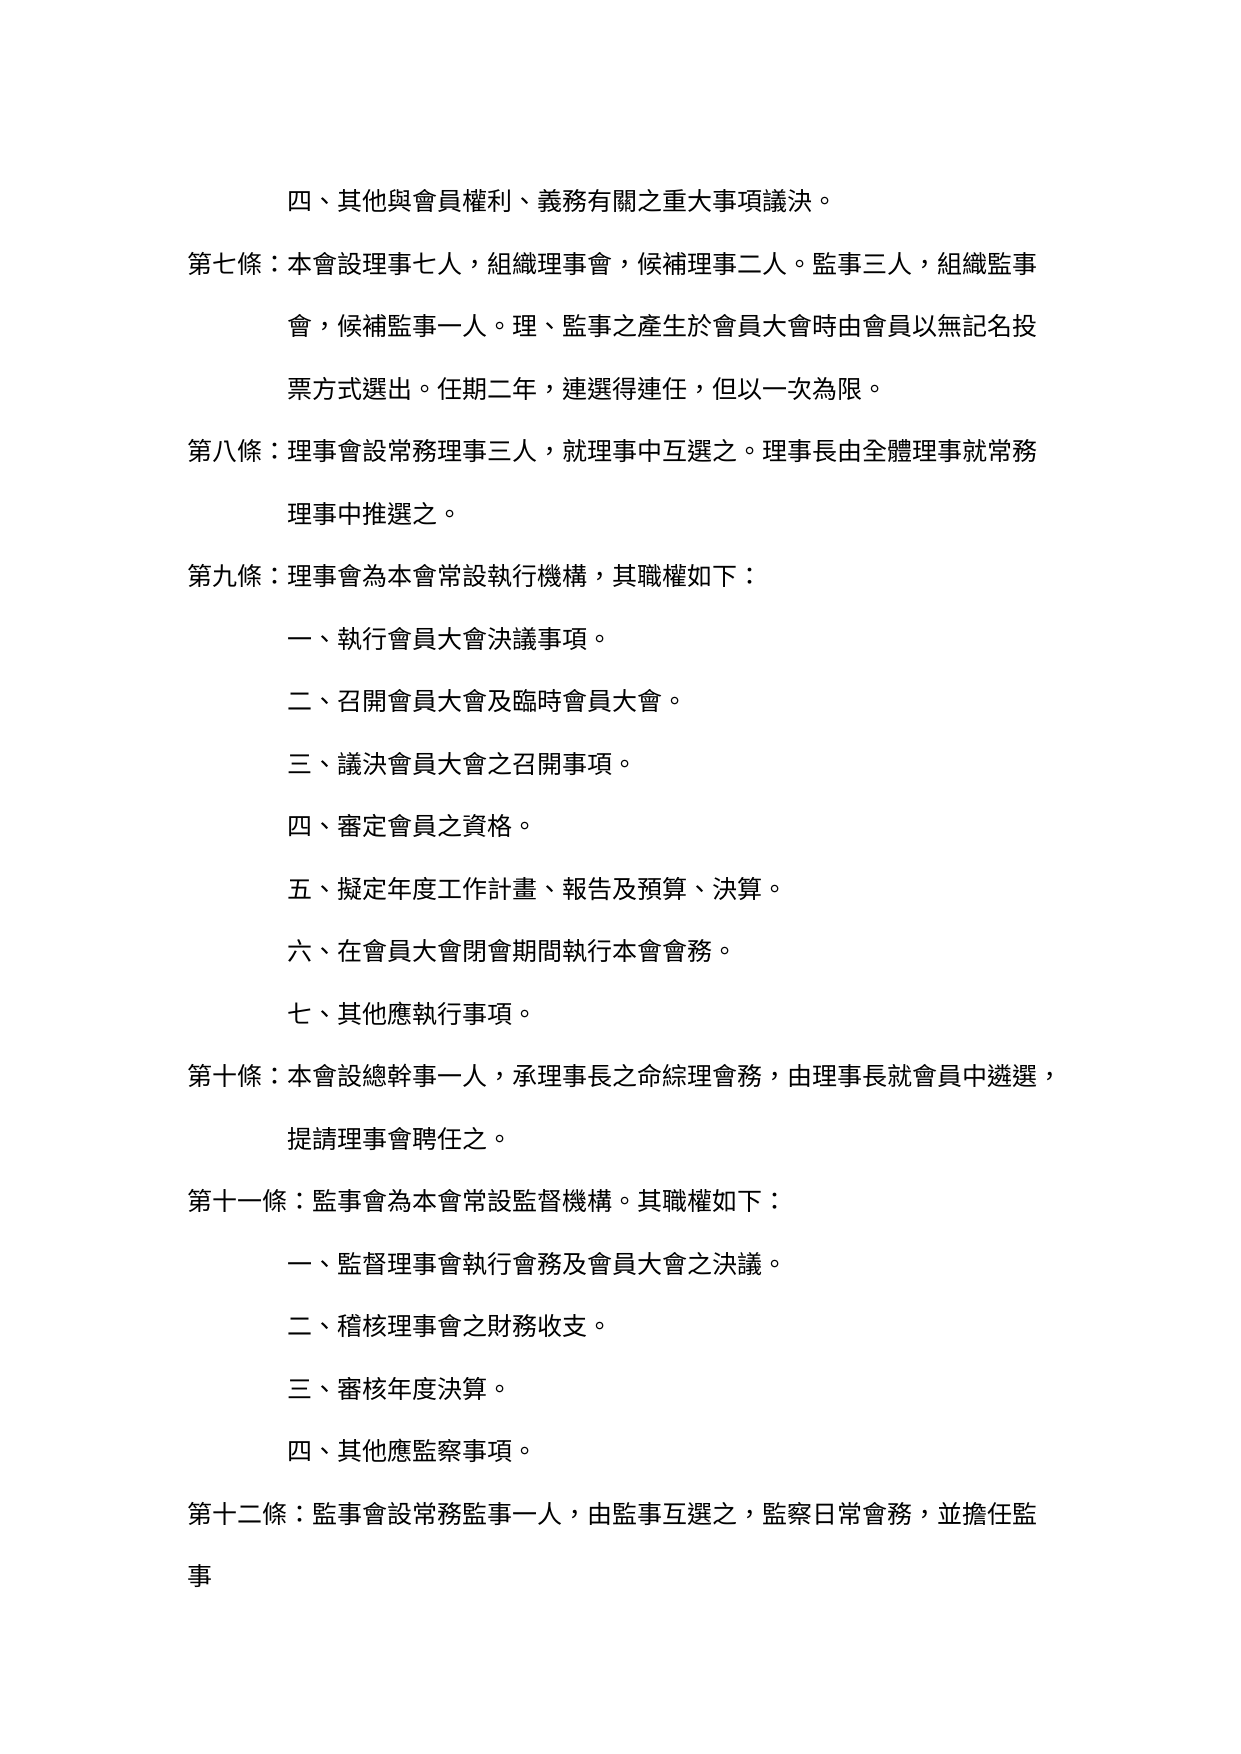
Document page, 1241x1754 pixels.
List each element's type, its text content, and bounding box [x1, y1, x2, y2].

text 第十一條：監事會為本會常設監督機構。其職權如下： [187, 1158, 1053, 1221]
text 四、其他與會員權利、義務有關之重大事項議決。 [287, 158, 1053, 221]
text 一、監督理事會執行會務及會員大會之決議。 二、稽核理事會之財務收支。 三、審核年度決算。 四、其他應監察事項。 [287, 1221, 1053, 1471]
text 第九條：理事會為本會常設執行機構，其職權如下： [187, 533, 1053, 596]
text 提請理事會聘任之。 [287, 1096, 1053, 1158]
text 第十二條：監事會設常務監事一人，由監事互選之，監察日常會務，並擔任監事 [187, 1471, 1053, 1596]
text 第八條：理事會設常務理事三人，就理事中互選之。理事長由全體理事就常務 [187, 408, 1053, 471]
text 第十條：本會設總幹事一人，承理事長之命綜理會務，由理事長就會員中遴選， [187, 1033, 1053, 1096]
text 第七條：本會設理事七人，組織理事會，候補理事二人。監事三人，組織監事會，候補監事一人。理、監事之產生於會員大會時由會員以無記名投票方式選出。任期二年，連選得連任，但以一次為限。 [187, 221, 1053, 408]
text 一、執行會員大會決議事項。 二、召開會員大會及臨時會員大會。 三、議決會員大會之召開事項。 四、審定會員之資格。 五、擬定年度工作計畫、報告及預算、決算。 六、在會員大會閉會期間執行本會會務。 七、其他應執行事項。 [287, 596, 1053, 1033]
text 理事中推選之。 [287, 471, 1053, 533]
